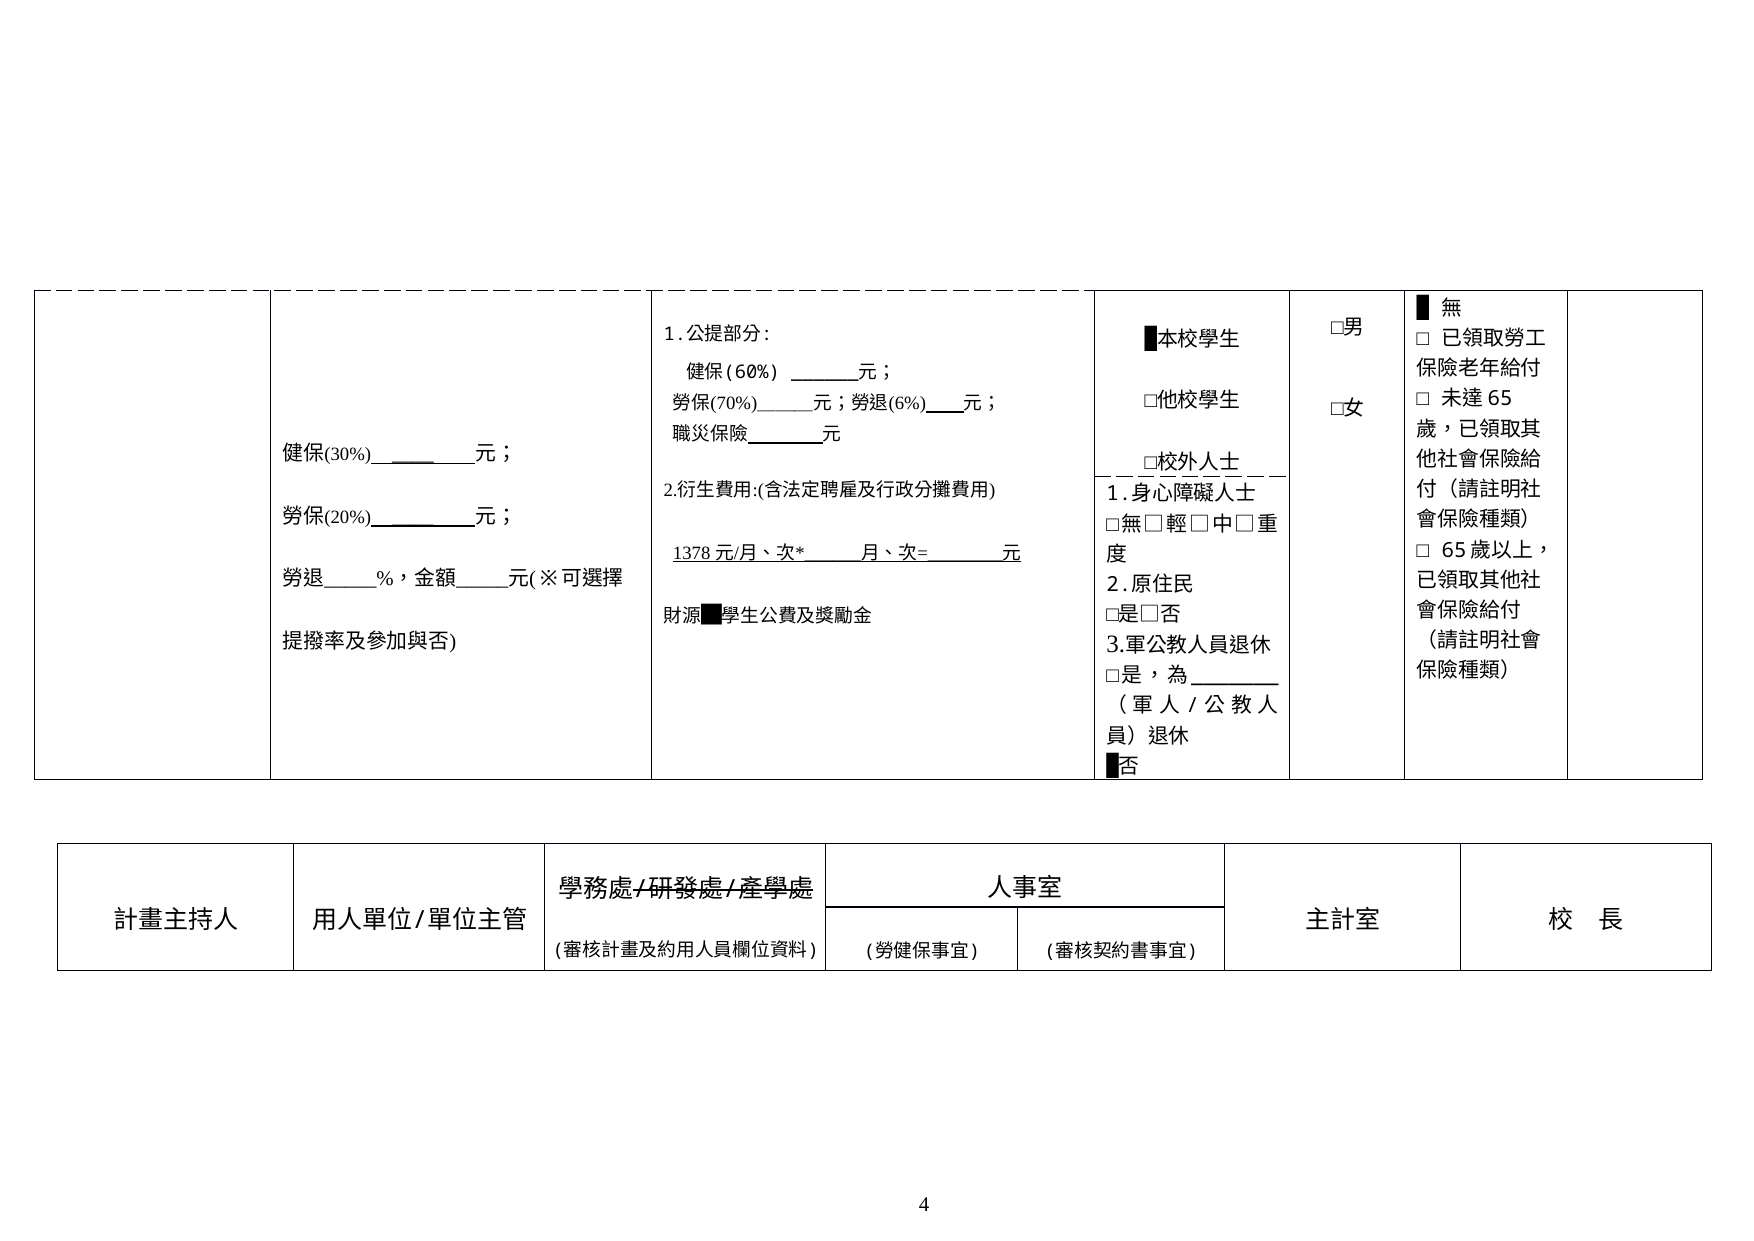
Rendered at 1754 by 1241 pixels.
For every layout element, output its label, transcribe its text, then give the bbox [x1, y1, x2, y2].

table_header 人事室 [826, 844, 1224, 906]
table_cell 健保(30%) ____ 元； 勞保(20%) ____ 元； 勞退_____%，金額_____元(※可選擇提撥率及參加與否) [271, 290, 651, 779]
table_cell [35, 290, 270, 779]
table_cell (審核契約書事宜) [1018, 908, 1224, 970]
table_cell (勞健保事宜) [826, 908, 1017, 970]
table_cell 1.身心障礙人士 □無□輕□中□重度 2.原住民 □是□否 3.軍公教人員退休 □是，為_______（軍人/公教人員）退休 █否 [1095, 476, 1289, 779]
table_header 校 長 [1461, 844, 1711, 970]
table_cell █ 無 □ 已領取勞工保險老年給付 □ 未達65歲，已領取其他社會保險給付（請註明社會保險種類） □ 65歲以上，已領取其他社會保險給付（請註明社會保險種類） [1405, 291, 1567, 779]
table_cell █本校學生 □他校學生 □校外人士 [1095, 291, 1289, 476]
table_header 計畫主持人 [58, 844, 293, 970]
table_cell 1.公提部分: 健保(60%) ______元； 勞保(70%)＿＿＿元；勞退(6%) 元； 職災保險 元 2.衍生費用:(含法定聘雇及行政分攤費用) 1378 元/月、次*______月、次=________元 財源█學生公費及獎勵金 [652, 290, 1094, 779]
table_header 主計室 [1225, 844, 1460, 970]
table_cell [1568, 291, 1702, 779]
table_cell □男 □女 [1290, 291, 1404, 779]
table_header 學務處/研發處/產學處(審核計畫及約用人員欄位資料) [545, 844, 825, 970]
table_header 用人單位/單位主管 [294, 844, 544, 970]
